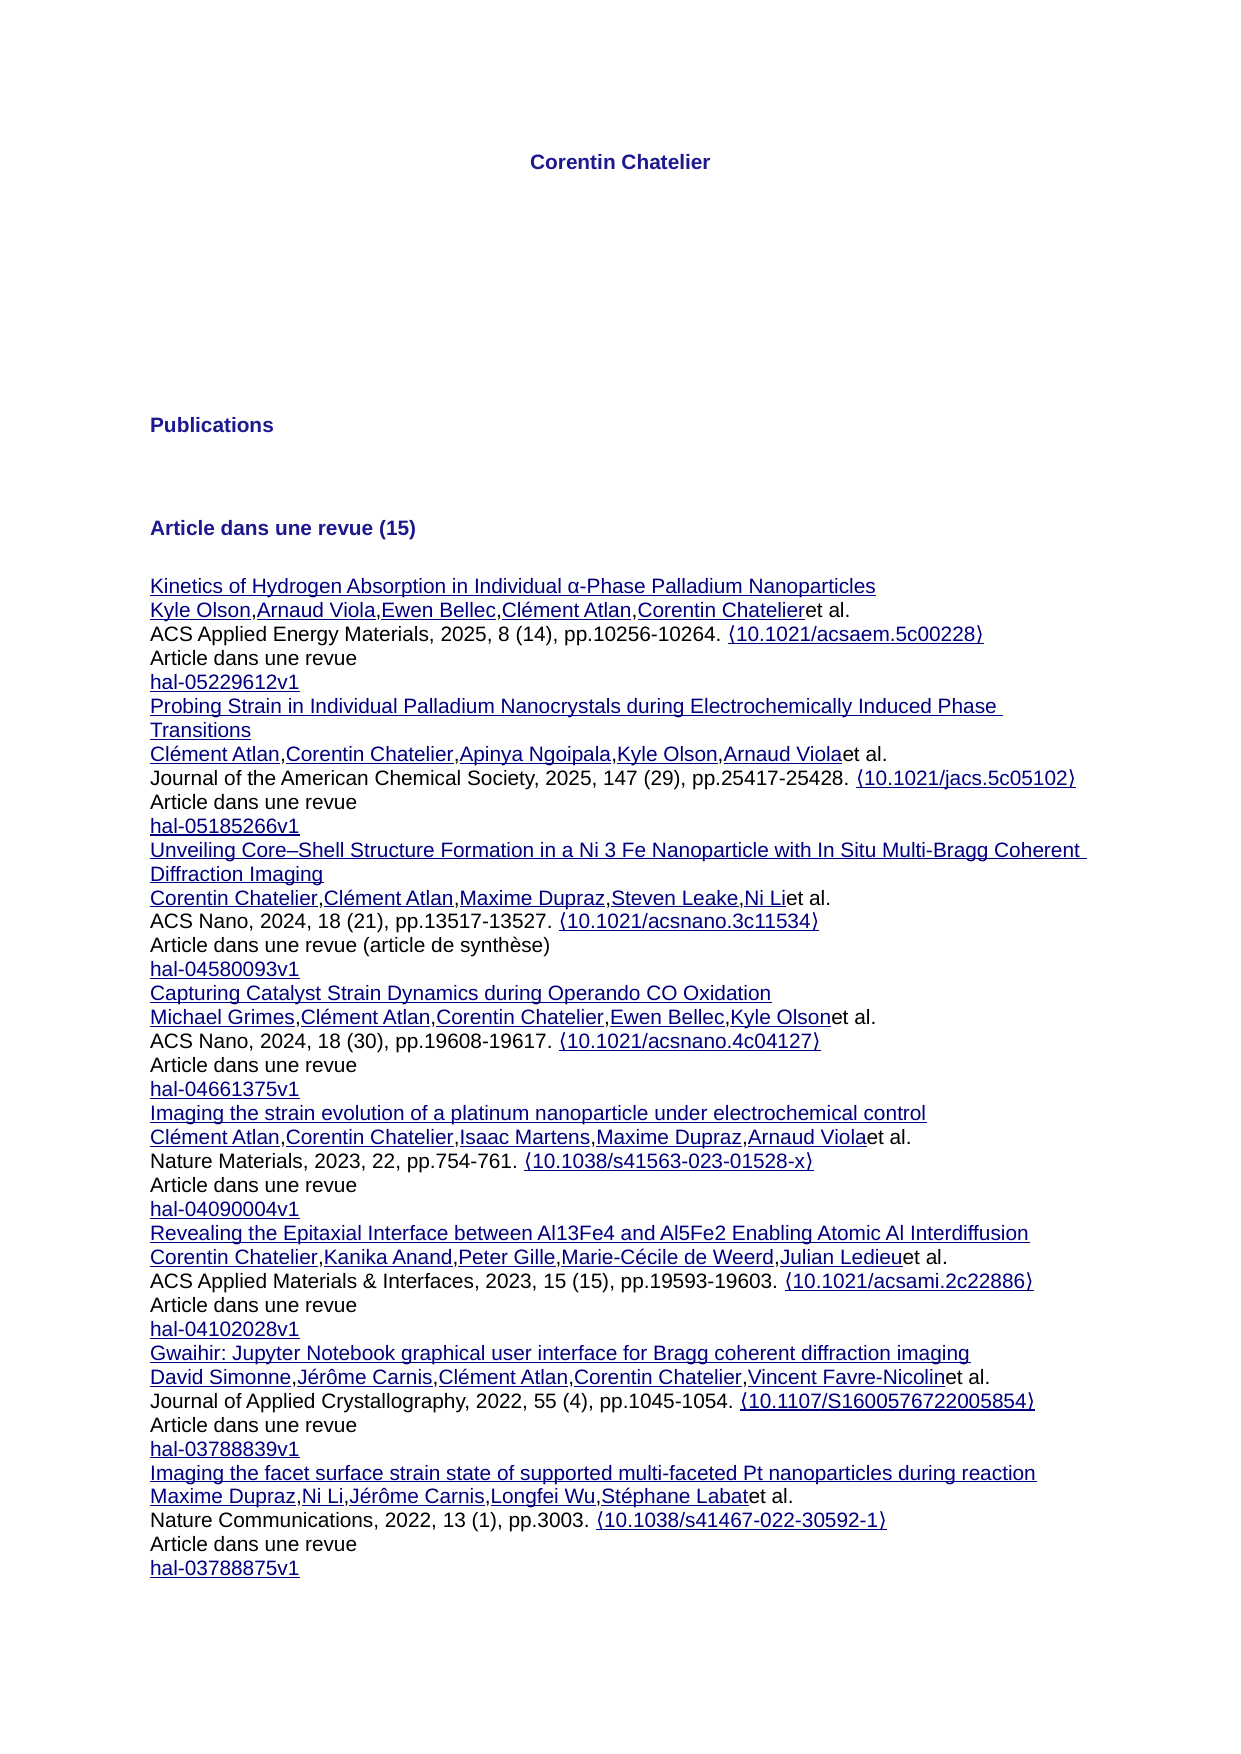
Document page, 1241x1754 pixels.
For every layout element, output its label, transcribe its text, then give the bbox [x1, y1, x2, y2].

table_header Kinetics of Hydrogen Absorption in Individual α-Phase Palladium Nanoparticles Kyle Olson,Arnaud Viola,Ewen Bellec,Clément Atlan,Corentin Chatelieret al. ACS Applied Energy Materials, 2025, 8 (14), pp.10256-10264. ⟨10.1021/acsaem.5c00228⟩ Article dans une revue hal-05229612v1 [150, 574, 1090, 694]
table_cell Capturing Catalyst Strain Dynamics during Operando CO Oxidation Michael Grimes,Clément Atlan,Corentin Chatelier,Ewen Bellec,Kyle Olsonet al. ACS Nano, 2024, 18 (30), pp.19608-19617. ⟨10.1021/acsnano.4c04127⟩ Article dans une revue hal-04661375v1 [150, 981, 1090, 1101]
table_cell Probing Strain in Individual Palladium Nanocrystals during Electrochemically Induced Phase Transitions Clément Atlan,Corentin Chatelier,Apinya Ngoipala,Kyle Olson,Arnaud Violaet al. Journal of the American Chemical Society, 2025, 147 (29), pp.25417-25428. ⟨10.1021/jacs.5c05102⟩ Article dans une revue hal-05185266v1 [150, 694, 1090, 837]
subtitle Publications [150, 412, 1090, 436]
subtitle Corentin Chatelier [150, 150, 1090, 174]
table_cell Unveiling Core–Shell Structure Formation in a Ni 3 Fe Nanoparticle with In Situ Multi-Bragg Coherent Diffraction Imaging Corentin Chatelier,Clément Atlan,Maxime Dupraz,Steven Leake,Ni Liet al. ACS Nano, 2024, 18 (21), pp.13517-13527. ⟨10.1021/acsnano.3c11534⟩ Article dans une revue (article de synthèse) hal-04580093v1 [150, 838, 1090, 981]
table_cell Imaging the strain evolution of a platinum nanoparticle under electrochemical control Clément Atlan,Corentin Chatelier,Isaac Martens,Maxime Dupraz,Arnaud Violaet al. Nature Materials, 2023, 22, pp.754-761. ⟨10.1038/s41563-023-01528-x⟩ Article dans une revue hal-04090004v1 [150, 1101, 1090, 1221]
table_cell Gwaihir: Jupyter Notebook graphical user interface for Bragg coherent diffraction imaging David Simonne,Jérôme Carnis,Clément Atlan,Corentin Chatelier,Vincent Favre-Nicolinet al. Journal of Applied Crystallography, 2022, 55 (4), pp.1045-1054. ⟨10.1107/S1600576722005854⟩ Article dans une revue hal-03788839v1 [150, 1341, 1090, 1460]
table_cell Revealing the Epitaxial Interface between Al13Fe4 and Al5Fe2 Enabling Atomic Al Interdiffusion Corentin Chatelier,Kanika Anand,Peter Gille,Marie-Cécile de Weerd,Julian Ledieuet al. ACS Applied Materials & Interfaces, 2023, 15 (15), pp.19593-19603. ⟨10.1021/acsami.2c22886⟩ Article dans une revue hal-04102028v1 [150, 1221, 1090, 1341]
table_cell Imaging the facet surface strain state of supported multi-faceted Pt nanoparticles during reaction Maxime Dupraz,Ni Li,Jérôme Carnis,Longfei Wu,Stéphane Labatet al. Nature Communications, 2022, 13 (1), pp.3003. ⟨10.1038/s41467-022-30592-1⟩ Article dans une revue hal-03788875v1 [150, 1460, 1090, 1580]
subtitle Article dans une revue (15) [150, 516, 1090, 539]
